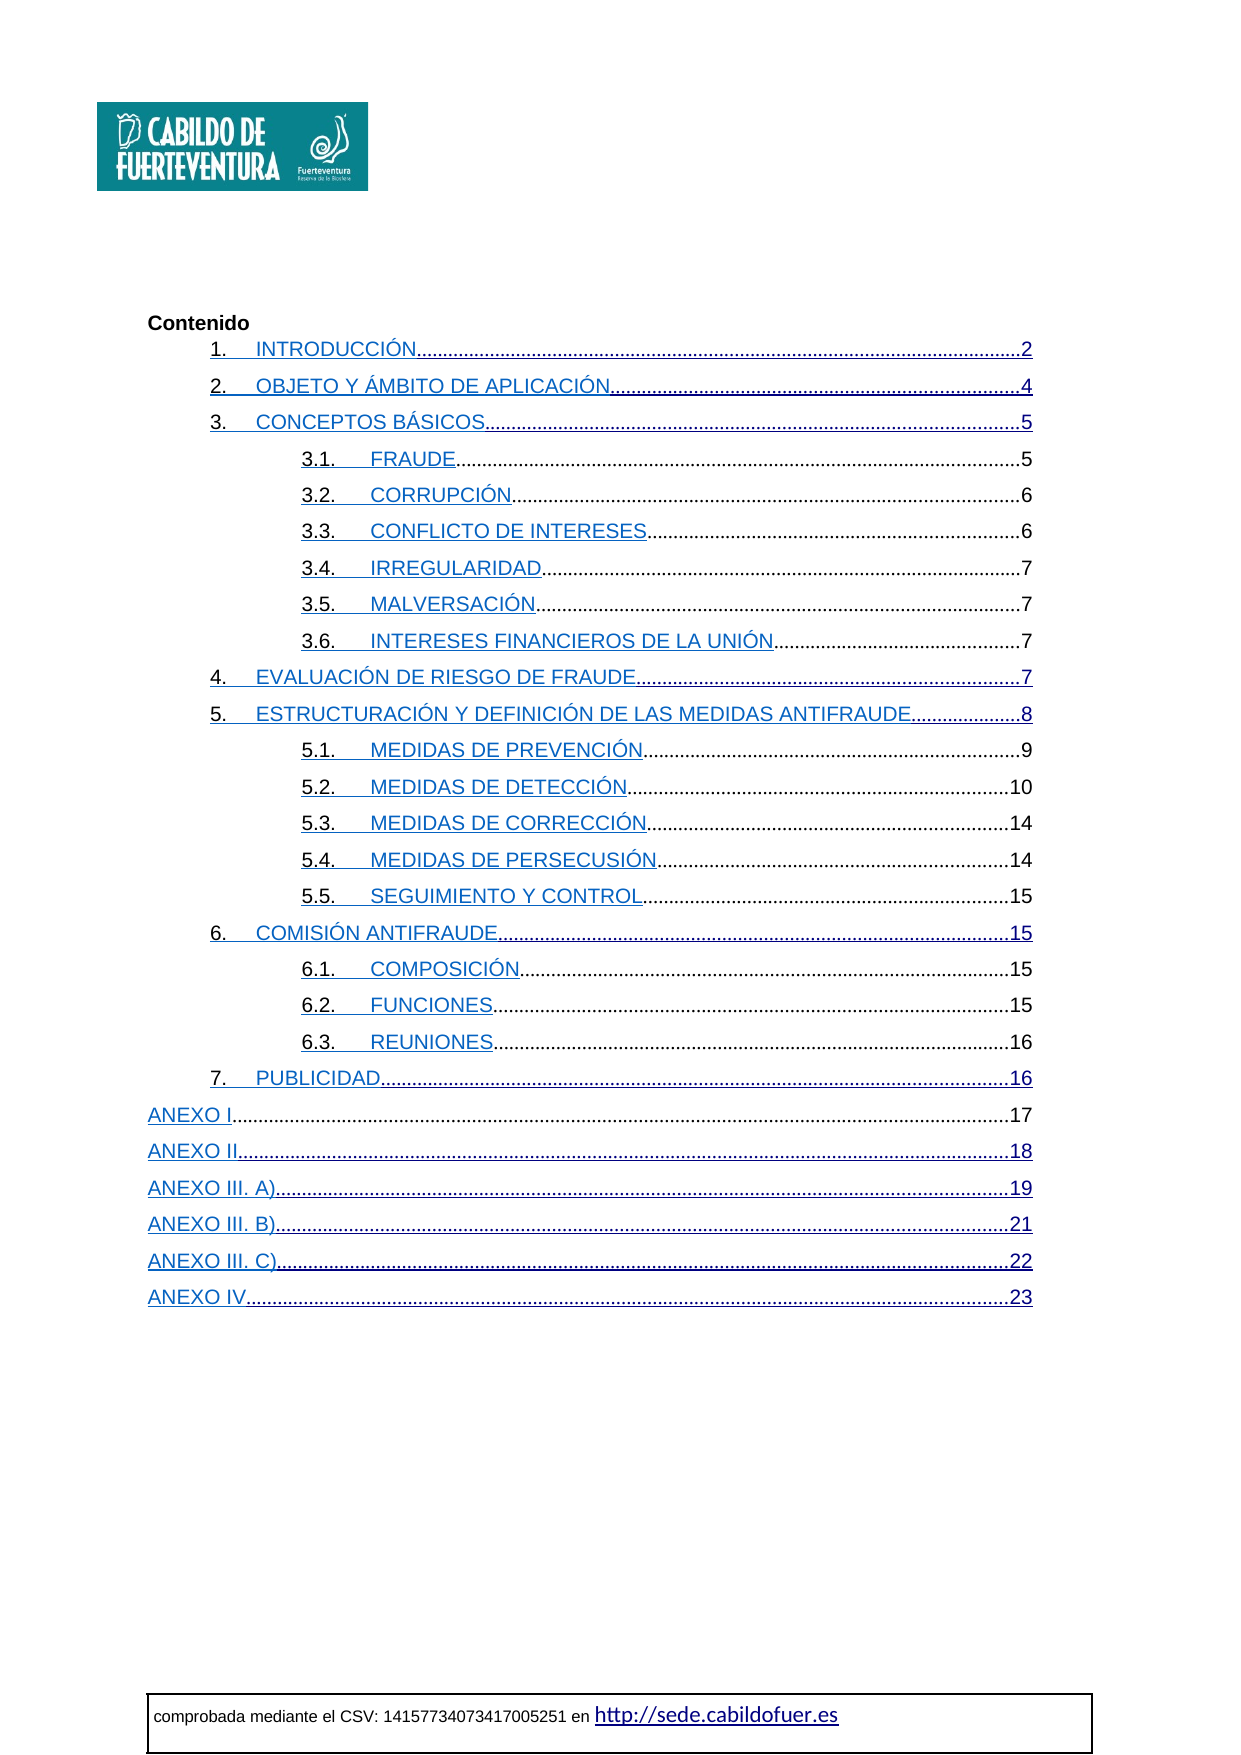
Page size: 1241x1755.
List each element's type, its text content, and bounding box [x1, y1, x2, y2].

list FUNCIONES 15 [301, 993, 1107, 1017]
list CORRUPCIÓN 6 [301, 483, 1107, 507]
list CONCEPTOS BÁSICOS 5 [210, 410, 1107, 434]
list INTERESES FINANCIEROS DE LA UNIÓN 7 [301, 629, 1107, 653]
text ANEXO III. B) 21 [147, 1212, 1107, 1236]
list INTRODUCCIÓN 2 [210, 337, 1107, 361]
text ANEXO IV 23 [147, 1285, 1107, 1309]
list MALVERSACIÓN 7 [301, 592, 1107, 616]
text ANEXO II 18 [147, 1139, 1107, 1163]
list FRAUDE 5 [301, 446, 1107, 471]
list MEDIDAS DE DETECCIÓN 10 [301, 774, 1107, 799]
list SEGUIMIENTO Y CONTROL 15 [301, 884, 1107, 908]
text ANEXO III. C) 22 [147, 1248, 1107, 1273]
text ANEXO I 17 [147, 1103, 1107, 1127]
list ESTRUCTURACIÓN Y DEFINICIÓN DE LAS MEDIDAS ANTIFRAUDE 8 [210, 702, 1107, 726]
list OBJETO Y ÁMBITO DE APLICACIÓN 4 [210, 373, 1107, 398]
list PUBLICIDAD 16 [210, 1066, 1107, 1090]
list COMPOSICIÓN 15 [301, 957, 1107, 981]
subtitle Contenido [147, 311, 1107, 335]
list REUNIONES 16 [301, 1030, 1107, 1054]
list COMISIÓN ANTIFRAUDE 15 [210, 920, 1107, 944]
list MEDIDAS DE PREVENCIÓN 9 [301, 738, 1107, 762]
list CONFLICTO DE INTERESES 6 [301, 519, 1107, 543]
list MEDIDAS DE PERSECUSIÓN 14 [301, 847, 1107, 872]
list IRREGULARIDAD 7 [301, 556, 1107, 580]
list EVALUACIÓN DE RIESGO DE FRAUDE 7 [210, 665, 1107, 689]
list MEDIDAS DE CORRECCIÓN 14 [301, 811, 1107, 835]
text ANEXO III. A) 19 [147, 1176, 1107, 1200]
